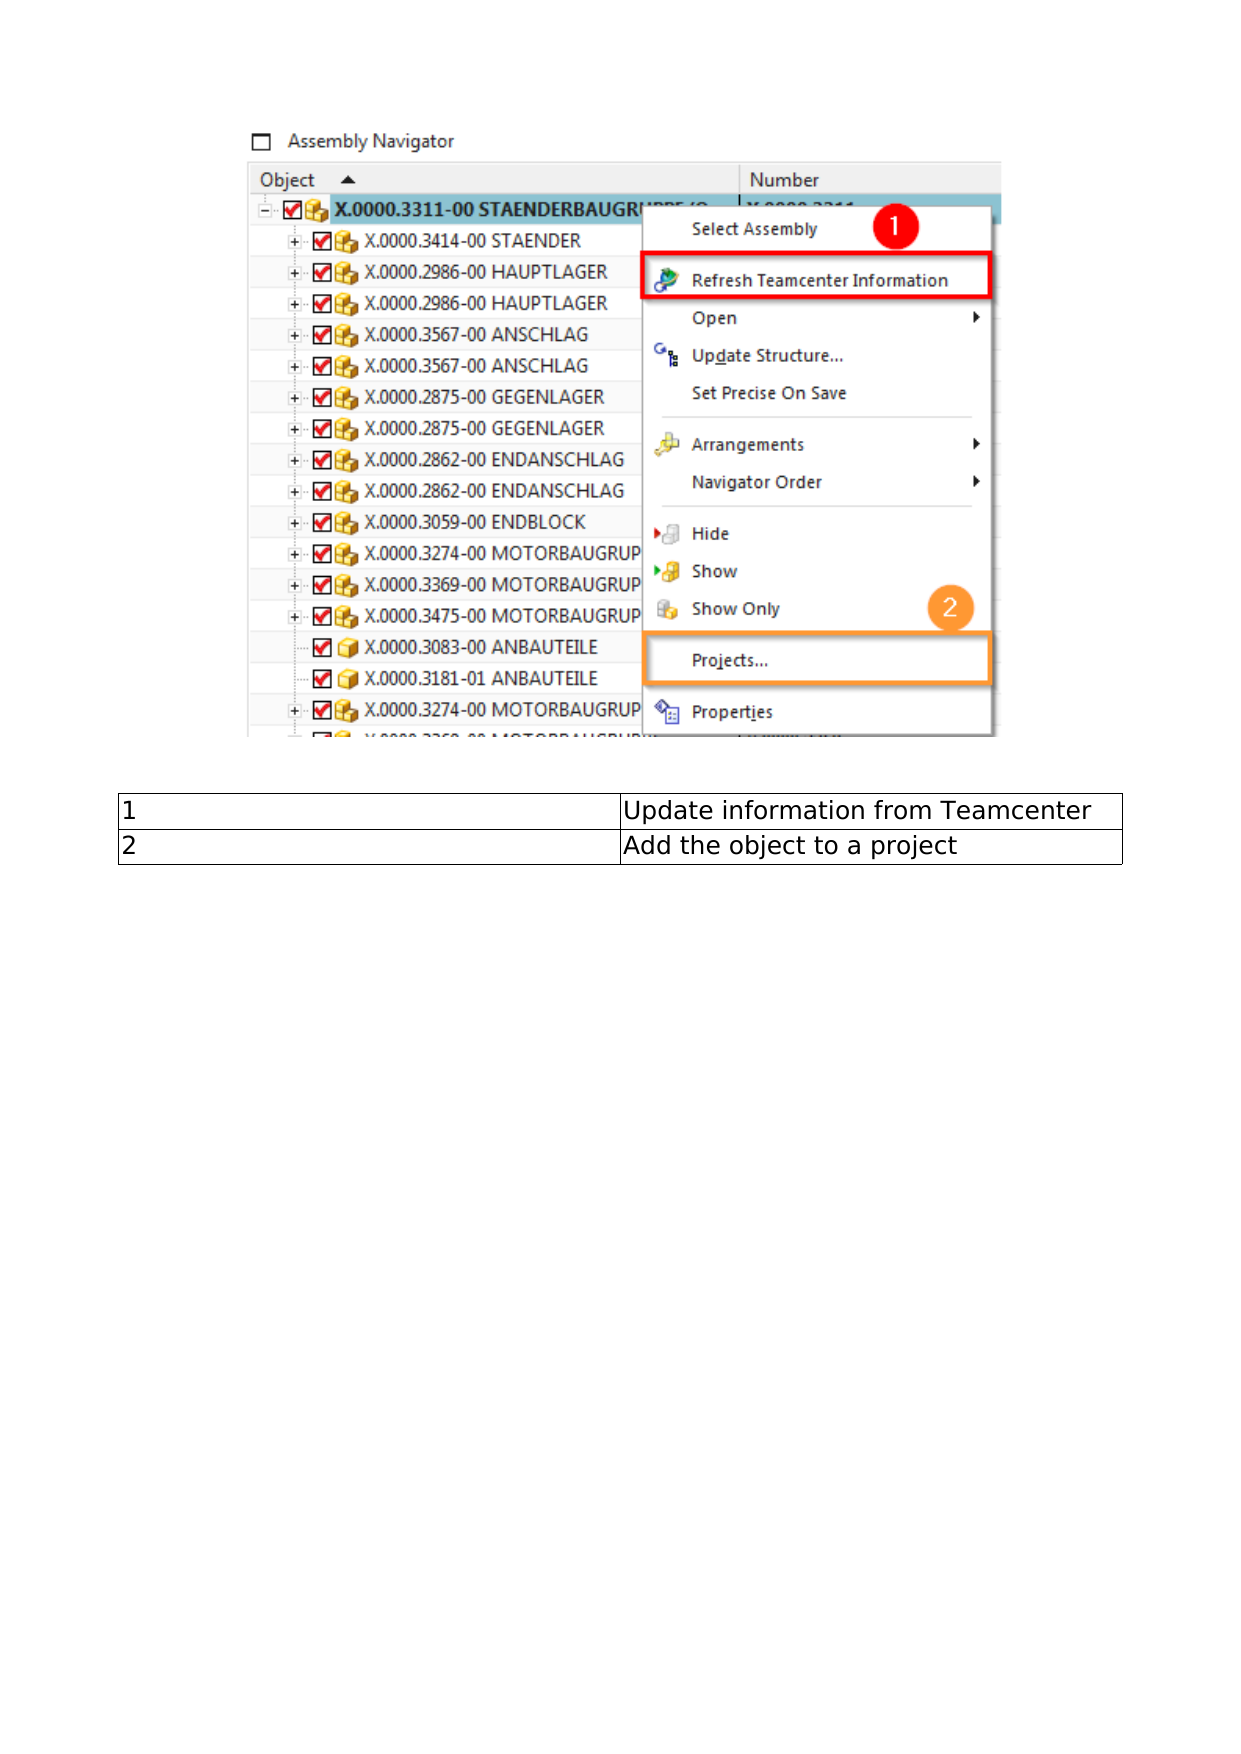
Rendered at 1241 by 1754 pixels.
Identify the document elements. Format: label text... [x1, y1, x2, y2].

table_header 1 [119, 794, 620, 828]
table_cell 2 [119, 830, 620, 863]
table_cell Add the object to a project [621, 830, 1122, 863]
table_header Update information from Teamcenter [621, 794, 1122, 828]
picture [238, 118, 1002, 737]
